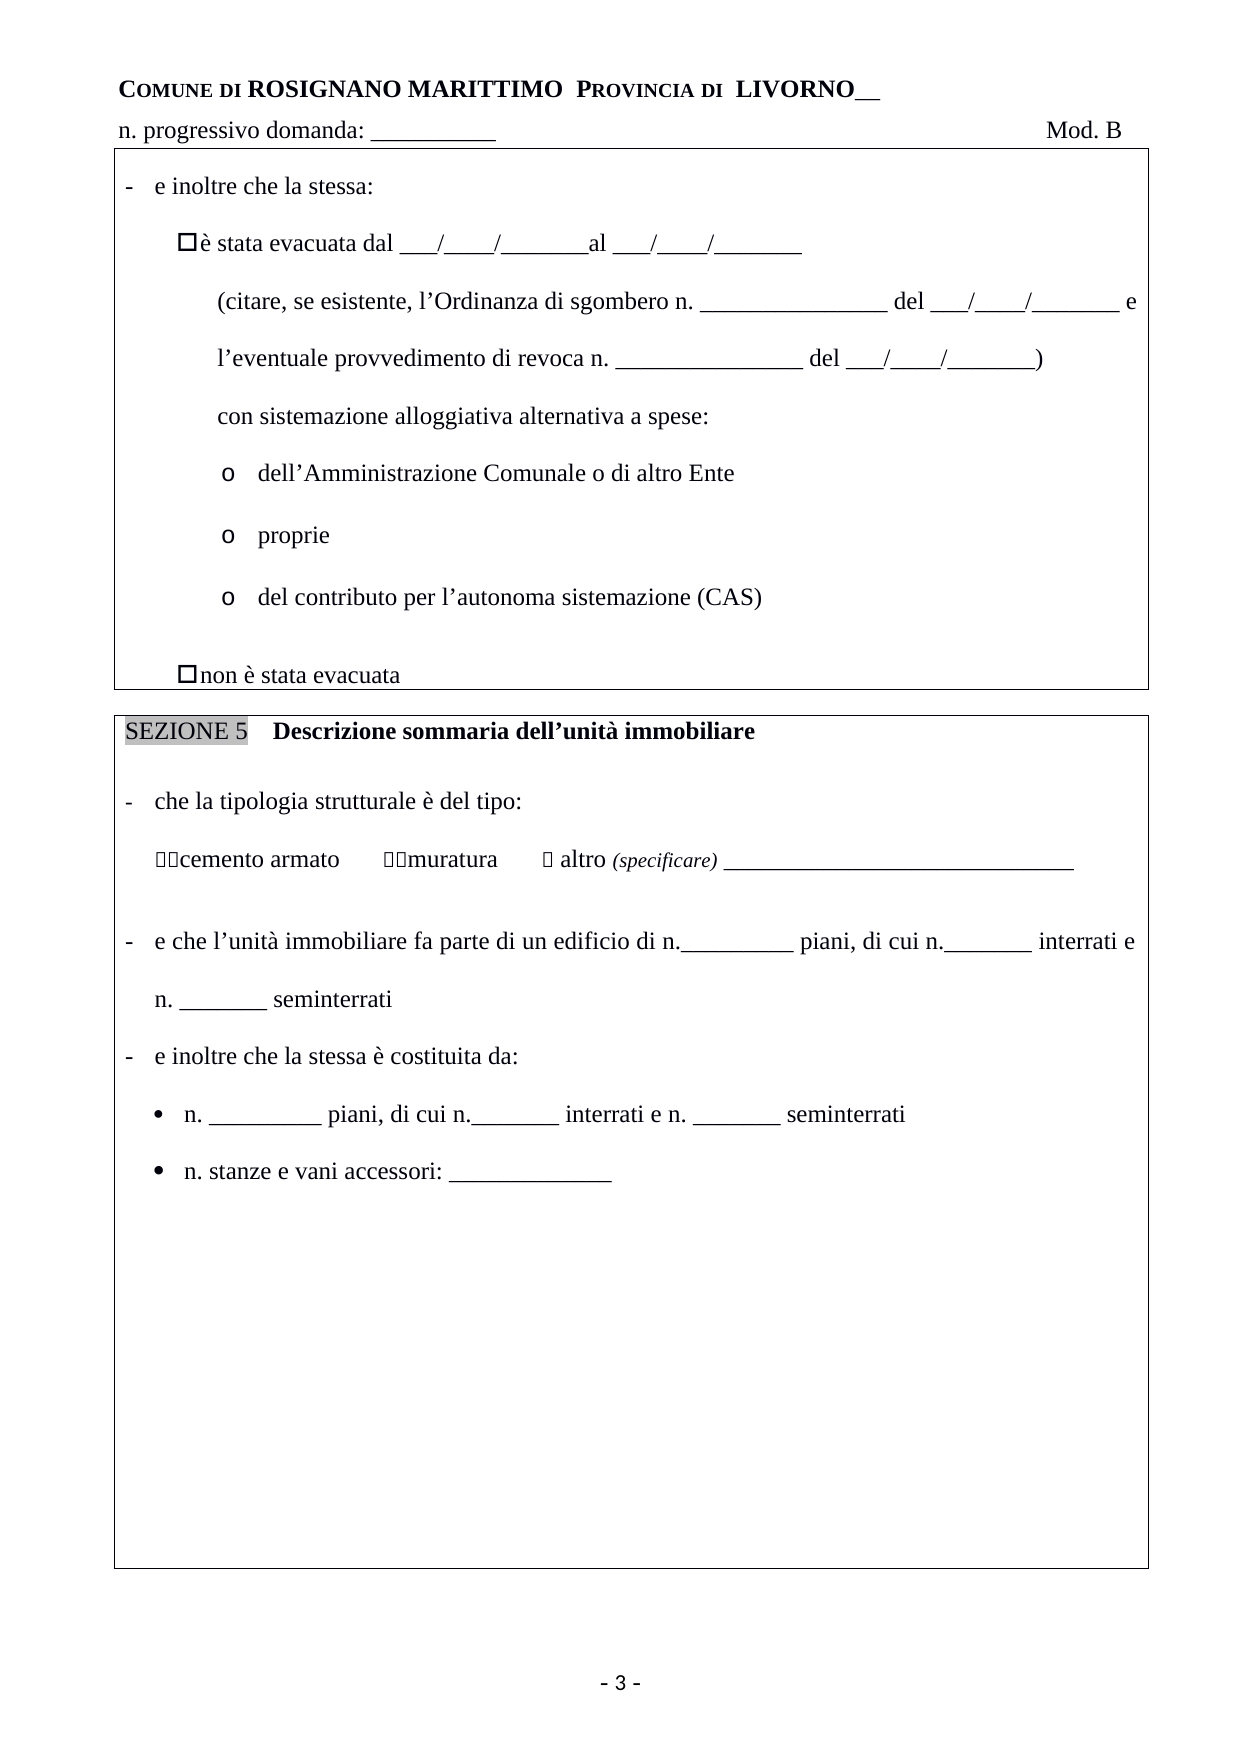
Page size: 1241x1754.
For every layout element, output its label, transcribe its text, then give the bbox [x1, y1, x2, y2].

table_header SEZIONE 5 Descrizione sommaria dell’unità immobiliare che la tipologia strutturale è del tipo: cemento armato muratura  altro (specificare) ____________________________ e che l’unità immobiliare fa parte di un edificio di n._________ piani, di cui n._______ interrati e n. _______ seminterrati e inoltre che la stessa è costituita da: n. _________ piani, di cui n._______ interrati e n. _______ seminterrati n. stanze e vani accessori: _____________ [115, 716, 1148, 1568]
table_header e inoltre che la stessa: è stata evacuata dal ___/____/_______al ___/____/_______ (citare, se esistente, l’Ordinanza di sgombero n. _______________ del ___/____/_______ e l’eventuale provvedimento di revoca n. _______________ del ___/____/_______) con sistemazione alloggiativa alternativa a spese: dell’Amministrazione Comunale o di altro Ente proprie del contributo per l’autonoma sistemazione (CAS) non è stata evacuata [115, 149, 1148, 689]
